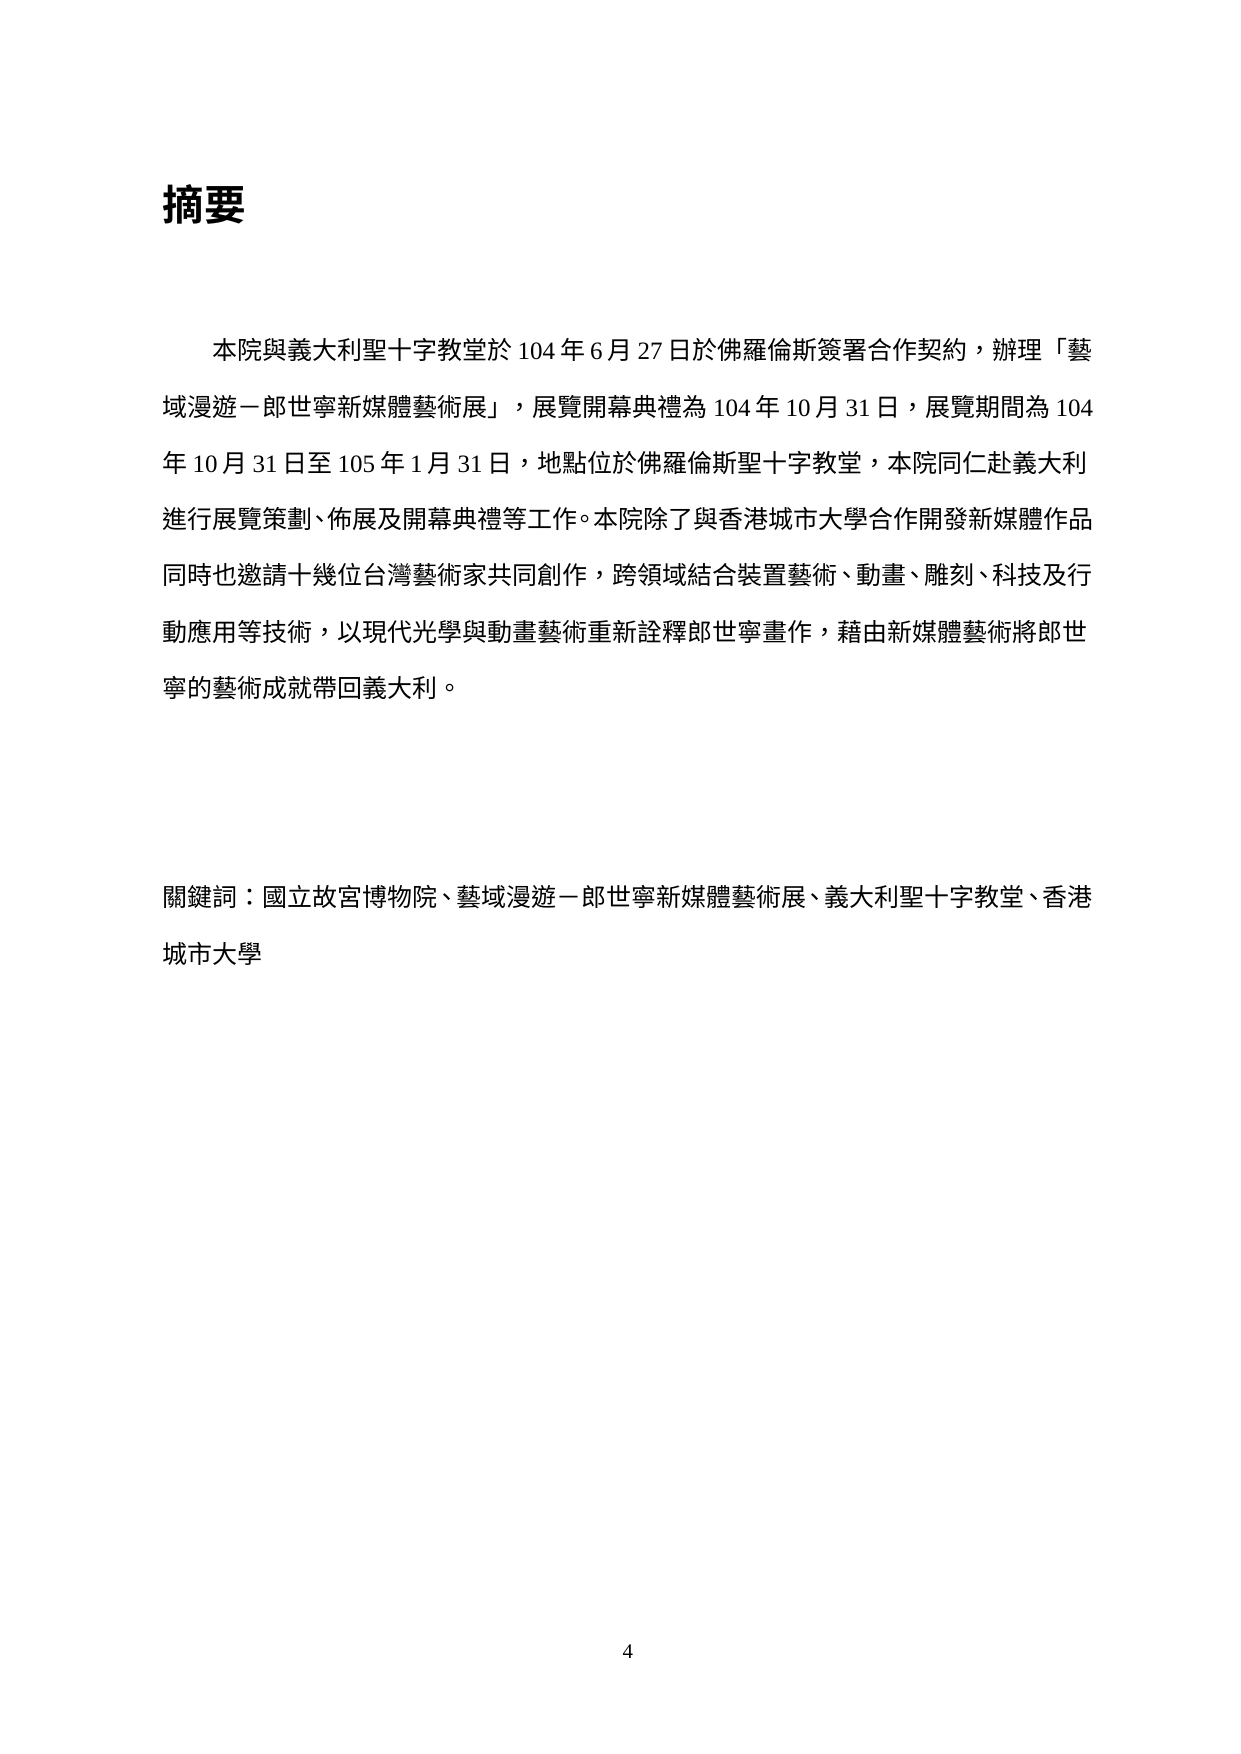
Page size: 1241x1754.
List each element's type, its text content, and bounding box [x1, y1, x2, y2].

text 關鍵詞：國立故宮博物院、藝域漫遊－郎世寧新媒體藝術展、義大利聖十字教堂、香港城市大學 [162, 877, 1093, 971]
text 摘要 [162, 164, 1093, 239]
text 本院與義大利聖十字教堂於104年6月27日於佛羅倫斯簽署合作契約，辦理「藝域漫遊－郎世寧新媒體藝術展」，展覽開幕典禮為104年10月31日，展覽期間為104年10月31日至105年1月31日，地點位於佛羅倫斯聖十字教堂，本院同仁赴義大利進行展覽策劃、佈展及開幕典禮等工作。本院除了與香港城市大學合作開發新媒體作品，同時也邀請十幾位台灣藝術家共同創作，跨領域結合裝置藝術、動畫、雕刻、科技及行動應用等技術，以現代光學與動畫藝術重新詮釋郎世寧畫作，藉由新媒體藝術將郎世寧的藝術成就帶回義大利。 [162, 330, 1093, 705]
